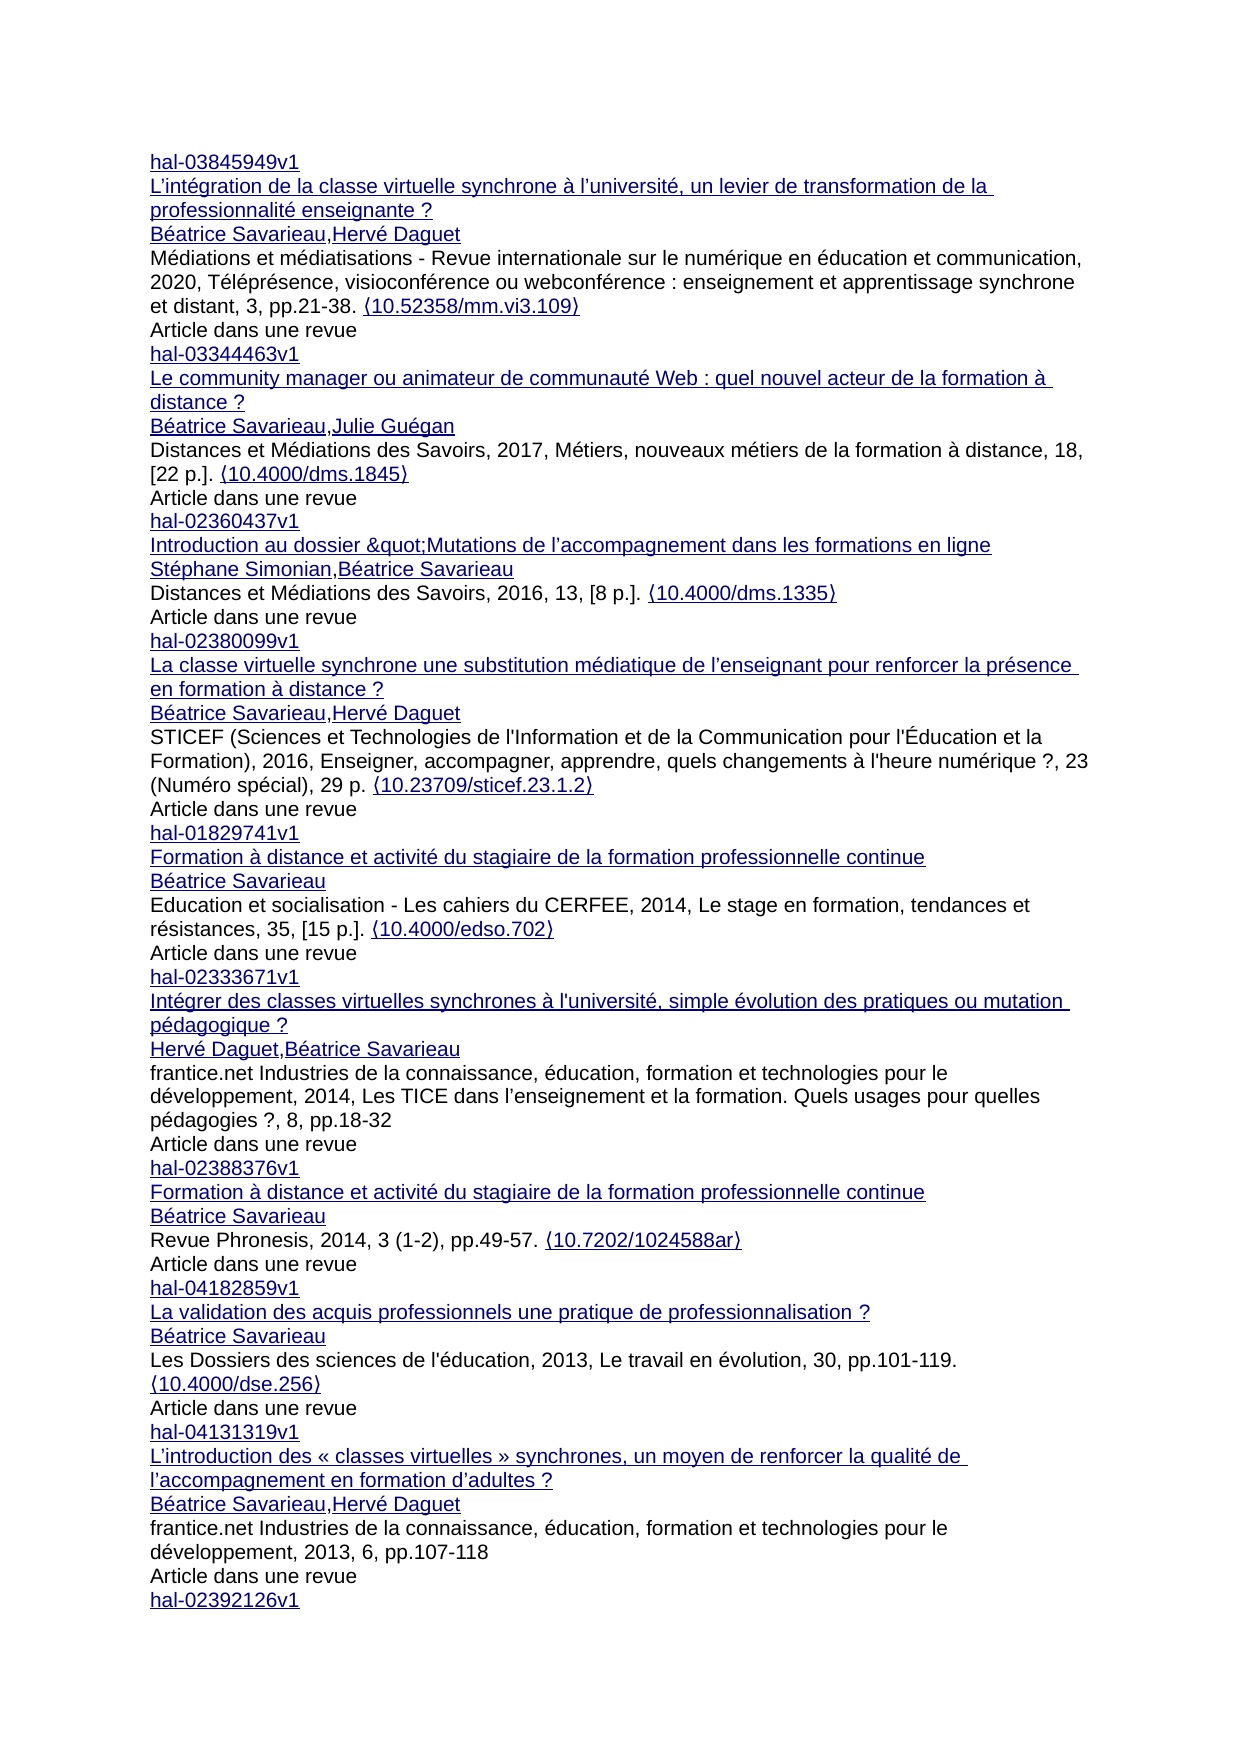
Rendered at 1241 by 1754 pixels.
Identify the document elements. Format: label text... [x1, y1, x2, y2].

table_cell Le community manager ou animateur de communauté Web : quel nouvel acteur de la formation à distance ? Béatrice Savarieau,Julie Guégan Distances et Médiations des Savoirs, 2017, Métiers, nouveaux métiers de la formation à distance, 18, [22 p.]. ⟨10.4000/dms.1845⟩ Article dans une revue hal-02360437v1 [150, 366, 1090, 533]
table_cell L’introduction des « classes virtuelles » synchrones, un moyen de renforcer la qualité de l’accompagnement en formation d’adultes ? Béatrice Savarieau,Hervé Daguet frantice.net Industries de la connaissance, éducation, formation et technologies pour le développement, 2013, 6, pp.107-118 Article dans une revue hal-02392126v1 [150, 1444, 1090, 1611]
table_cell Formation à distance et activité du stagiaire de la formation professionnelle continue Béatrice Savarieau Education et socialisation - Les cahiers du CERFEE, 2014, Le stage en formation, tendances et résistances, 35, [15 p.]. ⟨10.4000/edso.702⟩ Article dans une revue hal-02333671v1 [150, 845, 1090, 988]
table_cell Introduction au dossier &quot;Mutations de l’accompagnement dans les formations en ligne Stéphane Simonian,Béatrice Savarieau Distances et Médiations des Savoirs, 2016, 13, [8 p.]. ⟨10.4000/dms.1335⟩ Article dans une revue hal-02380099v1 [150, 533, 1090, 653]
table_cell hal-03845949v1 [150, 150, 1090, 174]
table_cell L’intégration de la classe virtuelle synchrone à l’université, un levier de transformation de la professionnalité enseignante ? Béatrice Savarieau,Hervé Daguet Médiations et médiatisations - Revue internationale sur le numérique en éducation et communication, 2020, Téléprésence, visioconférence ou webconférence : enseignement et apprentissage synchrone et distant, 3, pp.21-38. ⟨10.52358/mm.vi3.109⟩ Article dans une revue hal-03344463v1 [150, 174, 1090, 366]
table_cell Formation à distance et activité du stagiaire de la formation professionnelle continue Béatrice Savarieau Revue Phronesis, 2014, 3 (1-2), pp.49-57. ⟨10.7202/1024588ar⟩ Article dans une revue hal-04182859v1 [150, 1180, 1090, 1300]
table_cell La classe virtuelle synchrone une substitution médiatique de l’enseignant pour renforcer la présence en formation à distance ? Béatrice Savarieau,Hervé Daguet STICEF (Sciences et Technologies de l'Information et de la Communication pour l'Éducation et la Formation), 2016, Enseigner, accompagner, apprendre, quels changements à l'heure numérique ?, 23 (Numéro spécial), 29 p. ⟨10.23709/sticef.23.1.2⟩ Article dans une revue hal-01829741v1 [150, 653, 1090, 845]
table_cell La validation des acquis professionnels une pratique de professionnalisation ? Béatrice Savarieau Les Dossiers des sciences de l'éducation, 2013, Le travail en évolution, 30, pp.101-119. ⟨10.4000/dse.256⟩ Article dans une revue hal-04131319v1 [150, 1300, 1090, 1444]
table_cell Intégrer des classes virtuelles synchrones à l'université, simple évolution des pratiques ou mutation pédagogique ? Hervé Daguet,Béatrice Savarieau frantice.net Industries de la connaissance, éducation, formation et technologies pour le développement, 2014, Les TICE dans l’enseignement et la formation. Quels usages pour quelles pédagogies ?, 8, pp.18-32 Article dans une revue hal-02388376v1 [150, 989, 1090, 1180]
